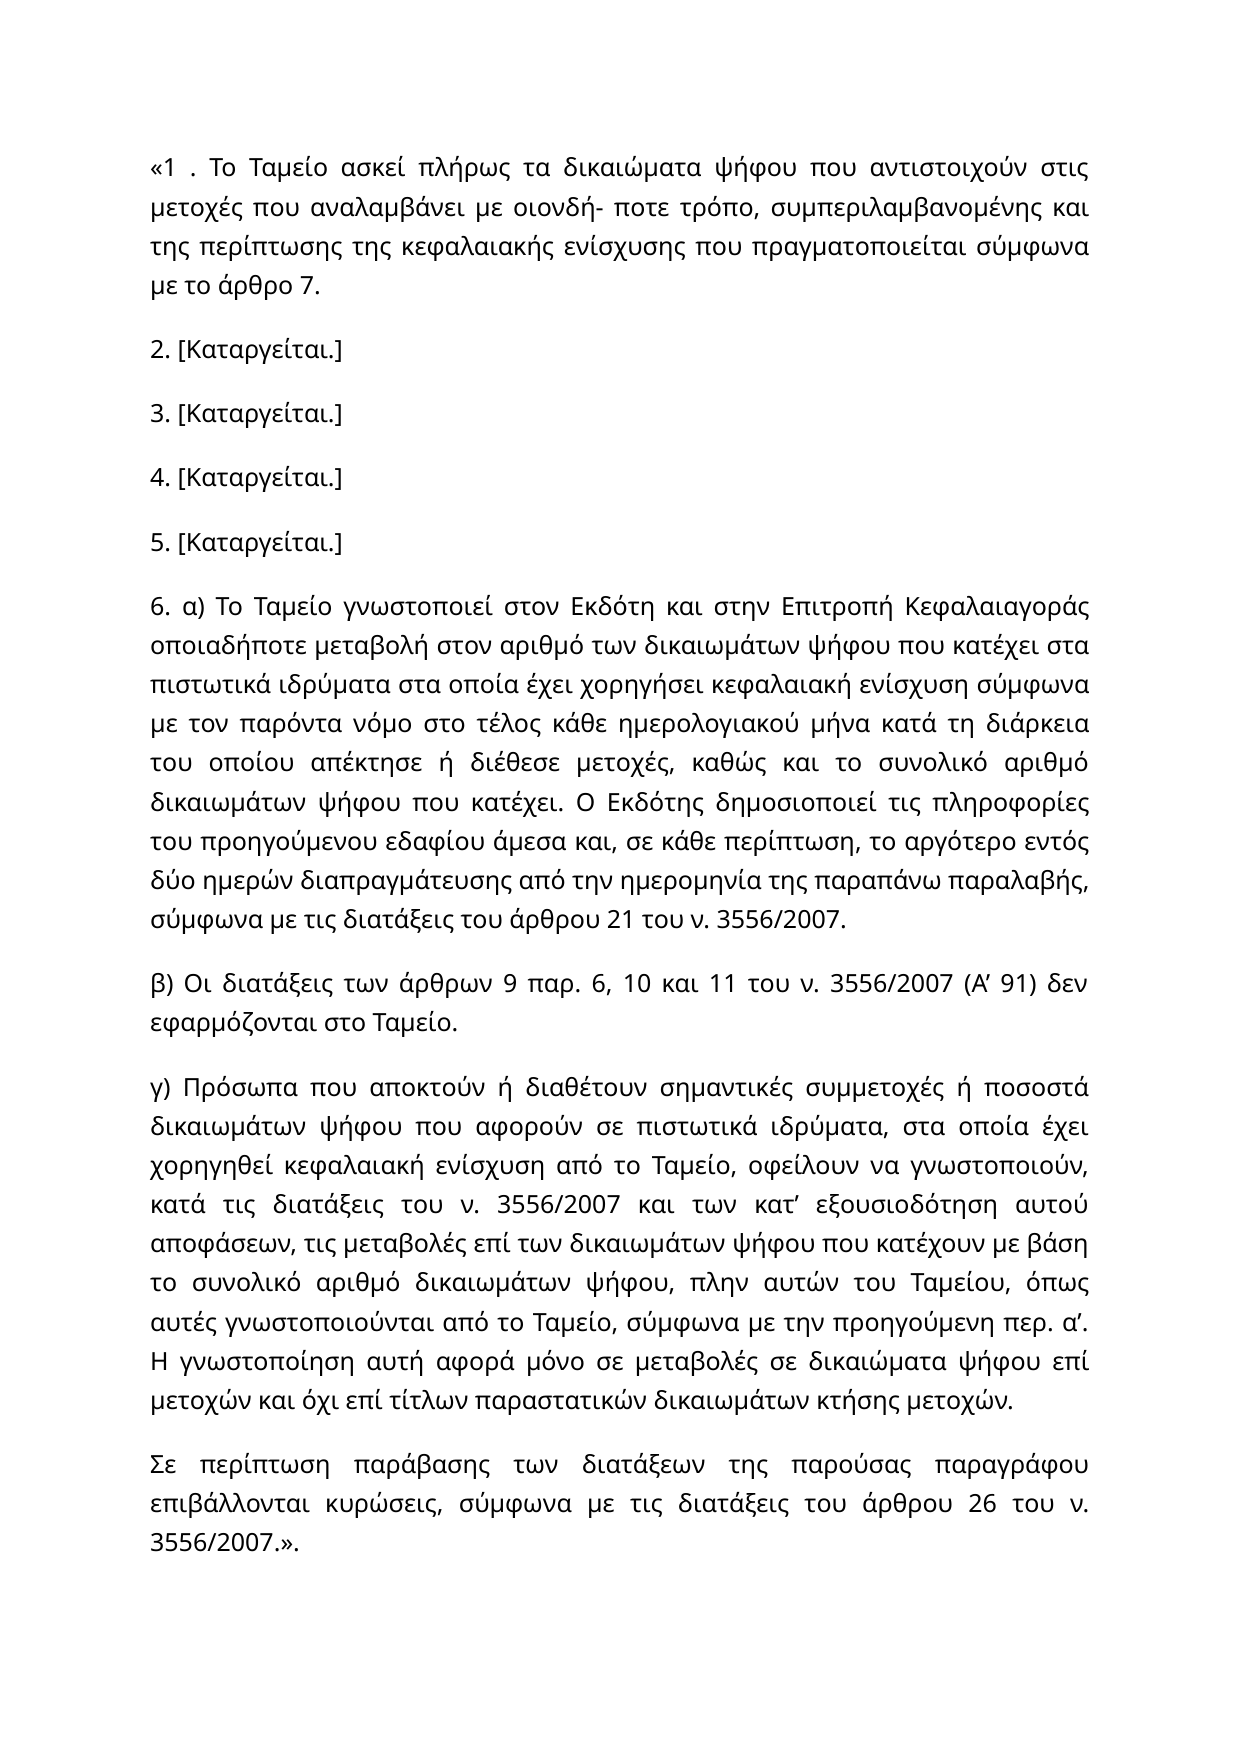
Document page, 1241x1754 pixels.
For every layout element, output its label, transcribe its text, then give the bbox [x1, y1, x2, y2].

text Σε περίπτωση παράβασης των διατάξεων της παρούσας παραγράφου επιβάλλονται κυρώσεις, σύμφωνα με τις διατάξεις του άρθρου 26 του ν. 3556/2007.». [150, 1447, 1090, 1559]
text 5. [Καταργείται.] [150, 524, 1090, 558]
text 4. [Καταργείται.] [150, 460, 1090, 494]
text γ) Πρόσωπα που αποκτούν ή διαθέτουν σημαντικές συμμετοχές ή ποσοστά δικαιωμάτων ψήφου που αφορούν σε πιστωτικά ιδρύματα, στα οποία έχει χορηγηθεί κεφαλαιακή ενίσχυση από το Ταμείο, οφείλουν να γνωστοποιούν, κατά τις διατάξεις του ν. 3556/2007 και των κατ’ εξουσιοδότηση αυτού αποφάσεων, τις μεταβολές επί των δικαιωμάτων ψήφου που κατέχουν με βάση το συνολικό αριθμό δικαιωμάτων ψήφου, πλην αυτών του Ταμείου, όπως αυτές γνωστοποιούνται από το Ταμείο, σύμφωνα με την προηγούμενη περ. α’. Η γνωστοποίηση αυτή αφορά μόνο σε μεταβολές σε δικαιώματα ψήφου επί μετοχών και όχι επί τίτλων παραστατικών δικαιωμάτων κτήσης μετοχών. [150, 1069, 1090, 1417]
text β) Οι διατάξεις των άρθρων 9 παρ. 6, 10 και 11 του ν. 3556/2007 (Α’ 91) δεν εφαρμόζονται στο Ταμείο. [150, 966, 1090, 1039]
text 6. α) Το Ταμείο γνωστοποιεί στον Εκδότη και στην Επιτροπή Κεφαλαιαγοράς οποιαδήποτε μεταβολή στον αριθμό των δικαιωμάτων ψήφου που κατέχει στα πιστωτικά ιδρύματα στα οποία έχει χορηγήσει κεφαλαιακή ενίσχυση σύμφωνα με τον παρόντα νόμο στο τέλος κάθε ημερολογιακού μήνα κατά τη διάρκεια του οποίου απέκτησε ή διέθεσε μετοχές, καθώς και το συνολικό αριθμό δικαιωμάτων ψήφου που κατέχει. Ο Εκδότης δημοσιοποιεί τις πληροφορίες του προηγούμενου εδαφίου άμεσα και, σε κάθε περίπτωση, το αργότερο εντός δύο ημερών διαπραγμάτευσης από την ημερομηνία της παραπάνω παραλαβής, σύμφωνα με τις διατάξεις του άρθρου 21 του ν. 3556/2007. [150, 588, 1090, 936]
text 2. [Καταργείται.] [150, 332, 1090, 366]
text «1 . Το Ταμείο ασκεί πλήρως τα δικαιώματα ψήφου που αντιστοιχούν στις μετοχές που αναλαμβάνει με οιονδή- ποτε τρόπο, συμπεριλαμβανομένης και της περίπτωσης της κεφαλαιακής ενίσχυσης που πραγματοποιείται σύμφωνα με το άρθρο 7. [150, 150, 1090, 302]
text 3. [Καταργείται.] [150, 396, 1090, 430]
